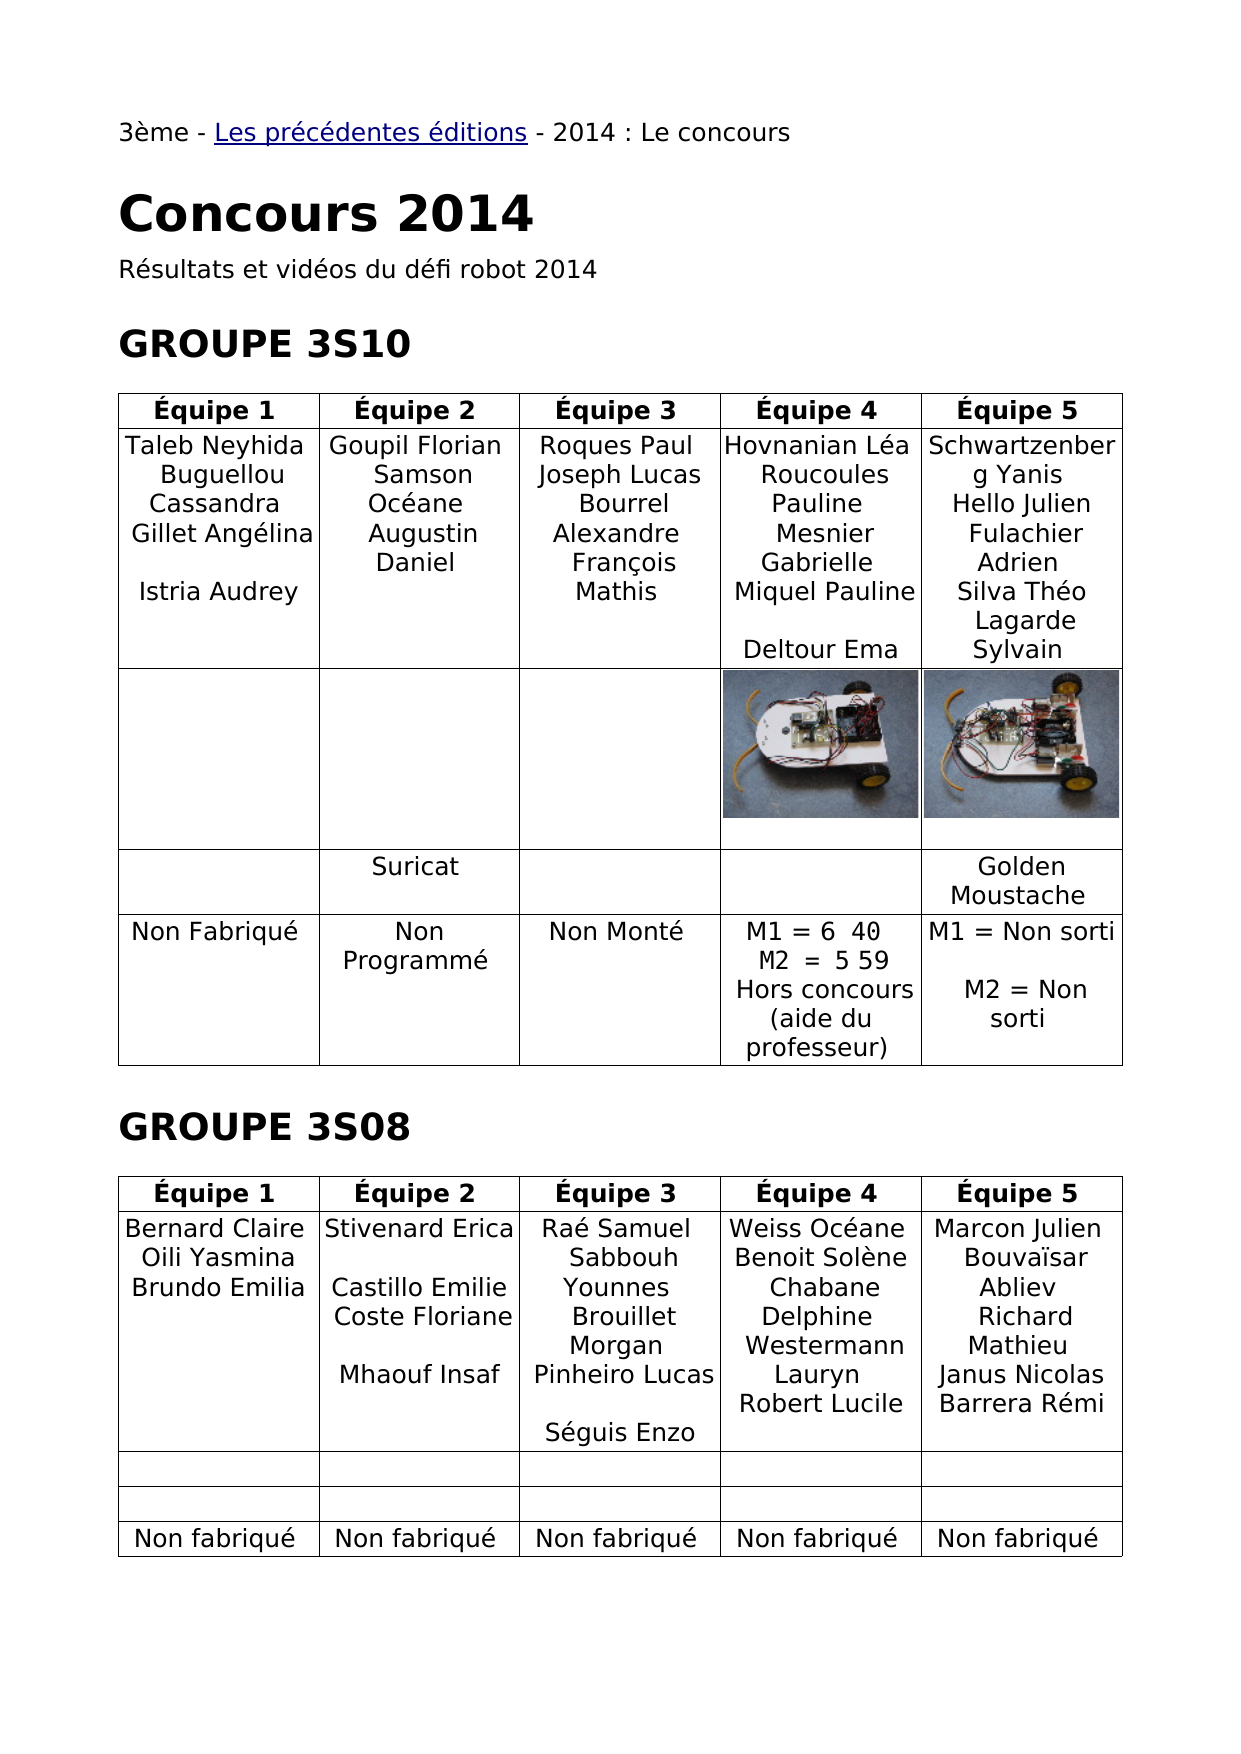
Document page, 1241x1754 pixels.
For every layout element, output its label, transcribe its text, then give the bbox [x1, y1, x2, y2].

table_cell Suricat [320, 850, 519, 914]
table_header Équipe 5 [922, 1177, 1122, 1211]
table_cell [721, 1487, 921, 1521]
table_cell [119, 1452, 319, 1486]
table_cell [721, 1452, 921, 1486]
table_header Équipe 3 [520, 394, 720, 428]
table_cell [520, 1487, 720, 1521]
table_header Équipe 4 [721, 394, 921, 428]
subtitle GROUPE 3S10 [118, 322, 1122, 366]
table_header Équipe 1 [119, 1177, 319, 1211]
table_header Équipe 1 [119, 394, 319, 428]
table_cell Non fabriqué [320, 1522, 519, 1556]
table_cell Golden Moustache [922, 850, 1122, 914]
table_cell [520, 850, 720, 914]
table_cell [922, 669, 1122, 849]
picture [923, 670, 1120, 818]
table_cell [721, 850, 921, 914]
table_cell Schwartzenberg Yanis Hello Julien Fulachier Adrien Silva Théo Lagarde Sylvain [922, 429, 1122, 667]
table_cell Bernard Claire Oili Yasmina Brundo Emilia [119, 1212, 319, 1451]
table_header Équipe 3 [520, 1177, 720, 1211]
table_header Équipe 4 [721, 1177, 921, 1211]
table_cell [520, 669, 720, 849]
table_cell [320, 669, 519, 849]
table_cell Marcon Julien Bouvaïsar Abliev Richard Mathieu Janus Nicolas Barrera Rémi [922, 1212, 1122, 1451]
table_cell Non fabriqué [922, 1522, 1122, 1556]
text 3ème - Les précédentes éditions - 2014 : Le concours [118, 118, 1122, 147]
subtitle Concours 2014 [118, 185, 1122, 243]
table_cell Non fabriqué [520, 1522, 720, 1556]
table_cell Non fabriqué [721, 1522, 921, 1556]
table_cell [320, 1452, 519, 1486]
subtitle GROUPE 3S08 [118, 1105, 1122, 1149]
table_cell [922, 1487, 1122, 1521]
table_cell [119, 850, 319, 914]
table_cell Stivenard Erica Castillo Emilie Coste Floriane Mhaouf Insaf [320, 1212, 519, 1451]
table_cell Non Monté [520, 915, 720, 1065]
table_cell [119, 669, 319, 849]
table_cell [119, 1487, 319, 1521]
table_header Équipe 2 [320, 394, 519, 428]
table_cell Non Programmé [320, 915, 519, 1065]
text Résultats et vidéos du défi robot 2014 [118, 256, 1122, 285]
table_cell [320, 1487, 519, 1521]
table_cell Raé Samuel Sabbouh Younnes Brouillet Morgan Pinheiro Lucas Séguis Enzo [520, 1212, 720, 1451]
table_cell Non Fabriqué [119, 915, 319, 1065]
table_cell Roques Paul Joseph Lucas Bourrel Alexandre François Mathis [520, 429, 720, 667]
table_cell [922, 1452, 1122, 1486]
table_cell Goupil Florian Samson Océane Augustin Daniel [320, 429, 519, 667]
table_cell Weiss Océane Benoit Solène Chabane Delphine Westermann Lauryn Robert Lucile [721, 1212, 921, 1451]
table_header Équipe 5 [922, 394, 1122, 428]
table_cell M1 = Non sorti M2 = Non sorti [922, 915, 1122, 1065]
picture [723, 670, 919, 818]
table_cell Hovnanian Léa Roucoules Pauline Mesnier Gabrielle Miquel Pauline Deltour Ema [721, 429, 921, 667]
table_header Équipe 2 [320, 1177, 519, 1211]
table_cell Non fabriqué [119, 1522, 319, 1556]
table_cell [721, 669, 921, 849]
table_cell M1 = 6 40 M2 = 5 59 Hors concours (aide du professeur) [721, 915, 921, 1065]
table_cell Taleb Neyhida Buguellou Cassandra Gillet Angélina Istria Audrey [119, 429, 319, 667]
table_cell [520, 1452, 720, 1486]
